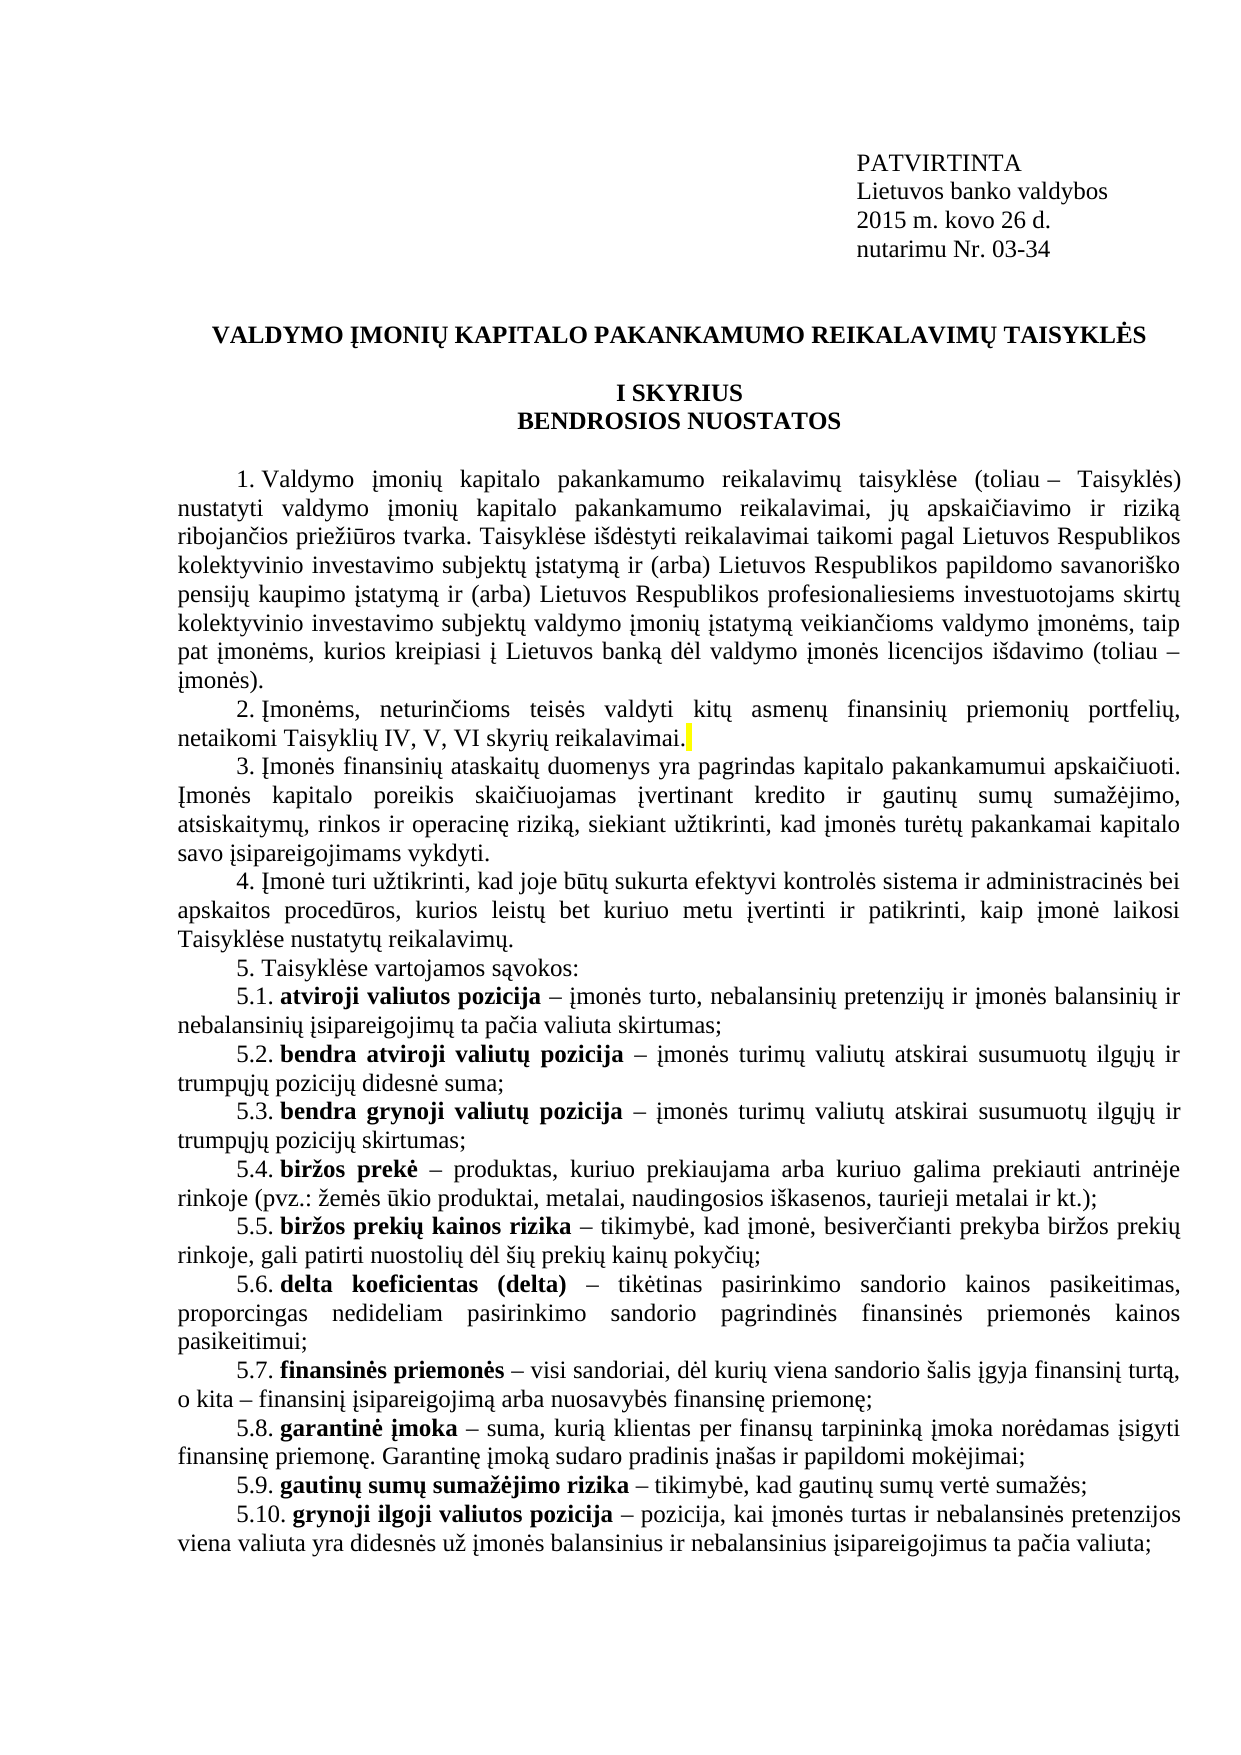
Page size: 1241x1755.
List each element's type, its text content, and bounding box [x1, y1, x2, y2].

text 5.3. bendra grynoji valiutų pozicija – įmonės turimų valiutų atskirai susumuotų ilgųjų ir trumpųjų pozicijų skirtumas; [177, 1096, 1181, 1154]
text 5. Taisyklėse vartojamos sąvokos: [177, 953, 1181, 981]
text VALDYMO ĮMONIŲ KAPITALO PAKANKAMUMO REIKALAVIMŲ TAISYKLĖS [177, 320, 1181, 349]
text Lietuvos banko valdybos [856, 176, 1181, 205]
text nutarimu Nr. 03-34 [856, 234, 1181, 263]
text 5.8. garantinė įmoka – suma, kurią klientas per finansų tarpininką įmoka norėdamas įsigyti finansinę priemonę. Garantinę įmoką sudaro pradinis įnašas ir papildomi mokėjimai; [177, 1413, 1181, 1470]
text 2015 m. kovo 26 d. [856, 205, 1181, 234]
text I SKYRIUS [177, 378, 1181, 406]
text 5.10. grynoji ilgoji valiutos pozicija – pozicija, kai įmonės turtas ir nebalansinės pretenzijos viena valiuta yra didesnės už įmonės balansinius ir nebalansinius įsipareigojimus ta pačia valiuta; [177, 1499, 1181, 1556]
text 2. Įmonėms, neturinčioms teisės valdyti kitų asmenų finansinių priemonių portfelių, netaikomi Taisyklių IV, V, VI skyrių reikalavimai. [177, 694, 1181, 751]
text 4. Įmonė turi užtikrinti, kad joje būtų sukurta efektyvi kontrolės sistema ir administracinės bei apskaitos procedūros, kurios leistų bet kuriuo metu įvertinti ir patikrinti, kaip įmonė laikosi Taisyklėse nustatytų reikalavimų. [177, 866, 1181, 953]
text 1. Valdymo įmonių kapitalo pakankamumo reikalavimų taisyklėse (toliau – Taisyklės) nustatyti valdymo įmonių kapitalo pakankamumo reikalavimai, jų apskaičiavimo ir riziką ribojančios priežiūros tvarka. Taisyklėse išdėstyti reikalavimai taikomi pagal Lietuvos Respublikos kolektyvinio investavimo subjektų įstatymą ir (arba) Lietuvos Respublikos papildomo savanoriško pensijų kaupimo įstatymą ir (arba) Lietuvos Respublikos profesionaliesiems investuotojams skirtų kolektyvinio investavimo subjektų valdymo įmonių įstatymą veikiančioms valdymo įmonėms, taip pat įmonėms, kurios kreipiasi į Lietuvos banką dėl valdymo įmonės licencijos išdavimo (toliau – įmonės). [177, 464, 1181, 694]
text PATVIRTINTA [856, 148, 1181, 176]
text 5.2. bendra atviroji valiutų pozicija – įmonės turimų valiutų atskirai susumuotų ilgųjų ir trumpųjų pozicijų didesnė suma; [177, 1039, 1181, 1096]
text BENDROSIOS NUOSTATOS [177, 406, 1181, 435]
text 5.4. biržos prekė – produktas, kuriuo prekiaujama arba kuriuo galima prekiauti antrinėje rinkoje (pvz.: žemės ūkio produktai, metalai, naudingosios iškasenos, taurieji metalai ir kt.); [177, 1154, 1181, 1211]
text 5.5. biržos prekių kainos rizika – tikimybė, kad įmonė, besiverčianti prekyba biržos prekių rinkoje, gali patirti nuostolių dėl šių prekių kainų pokyčių; [177, 1211, 1181, 1269]
text 3. Įmonės finansinių ataskaitų duomenys yra pagrindas kapitalo pakankamumui apskaičiuoti. Įmonės kapitalo poreikis skaičiuojamas įvertinant kredito ir gautinų sumų sumažėjimo, atsiskaitymų, rinkos ir operacinę riziką, siekiant užtikrinti, kad įmonės turėtų pakankamai kapitalo savo įsipareigojimams vykdyti. [177, 751, 1181, 866]
text 5.1. atviroji valiutos pozicija – įmonės turto, nebalansinių pretenzijų ir įmonės balansinių ir nebalansinių įsipareigojimų ta pačia valiuta skirtumas; [177, 981, 1181, 1039]
text 5.9. gautinų sumų sumažėjimo rizika – tikimybė, kad gautinų sumų vertė sumažės; [177, 1470, 1181, 1499]
text 5.6. delta koeficientas (delta) – tikėtinas pasirinkimo sandorio kainos pasikeitimas, proporcingas nedideliam pasirinkimo sandorio pagrindinės finansinės priemonės kainos pasikeitimui; [177, 1269, 1181, 1355]
text 5.7. finansinės priemonės – visi sandoriai, dėl kurių viena sandorio šalis įgyja finansinį turtą, o kita – finansinį įsipareigojimą arba nuosavybės finansinę priemonę; [177, 1355, 1181, 1413]
